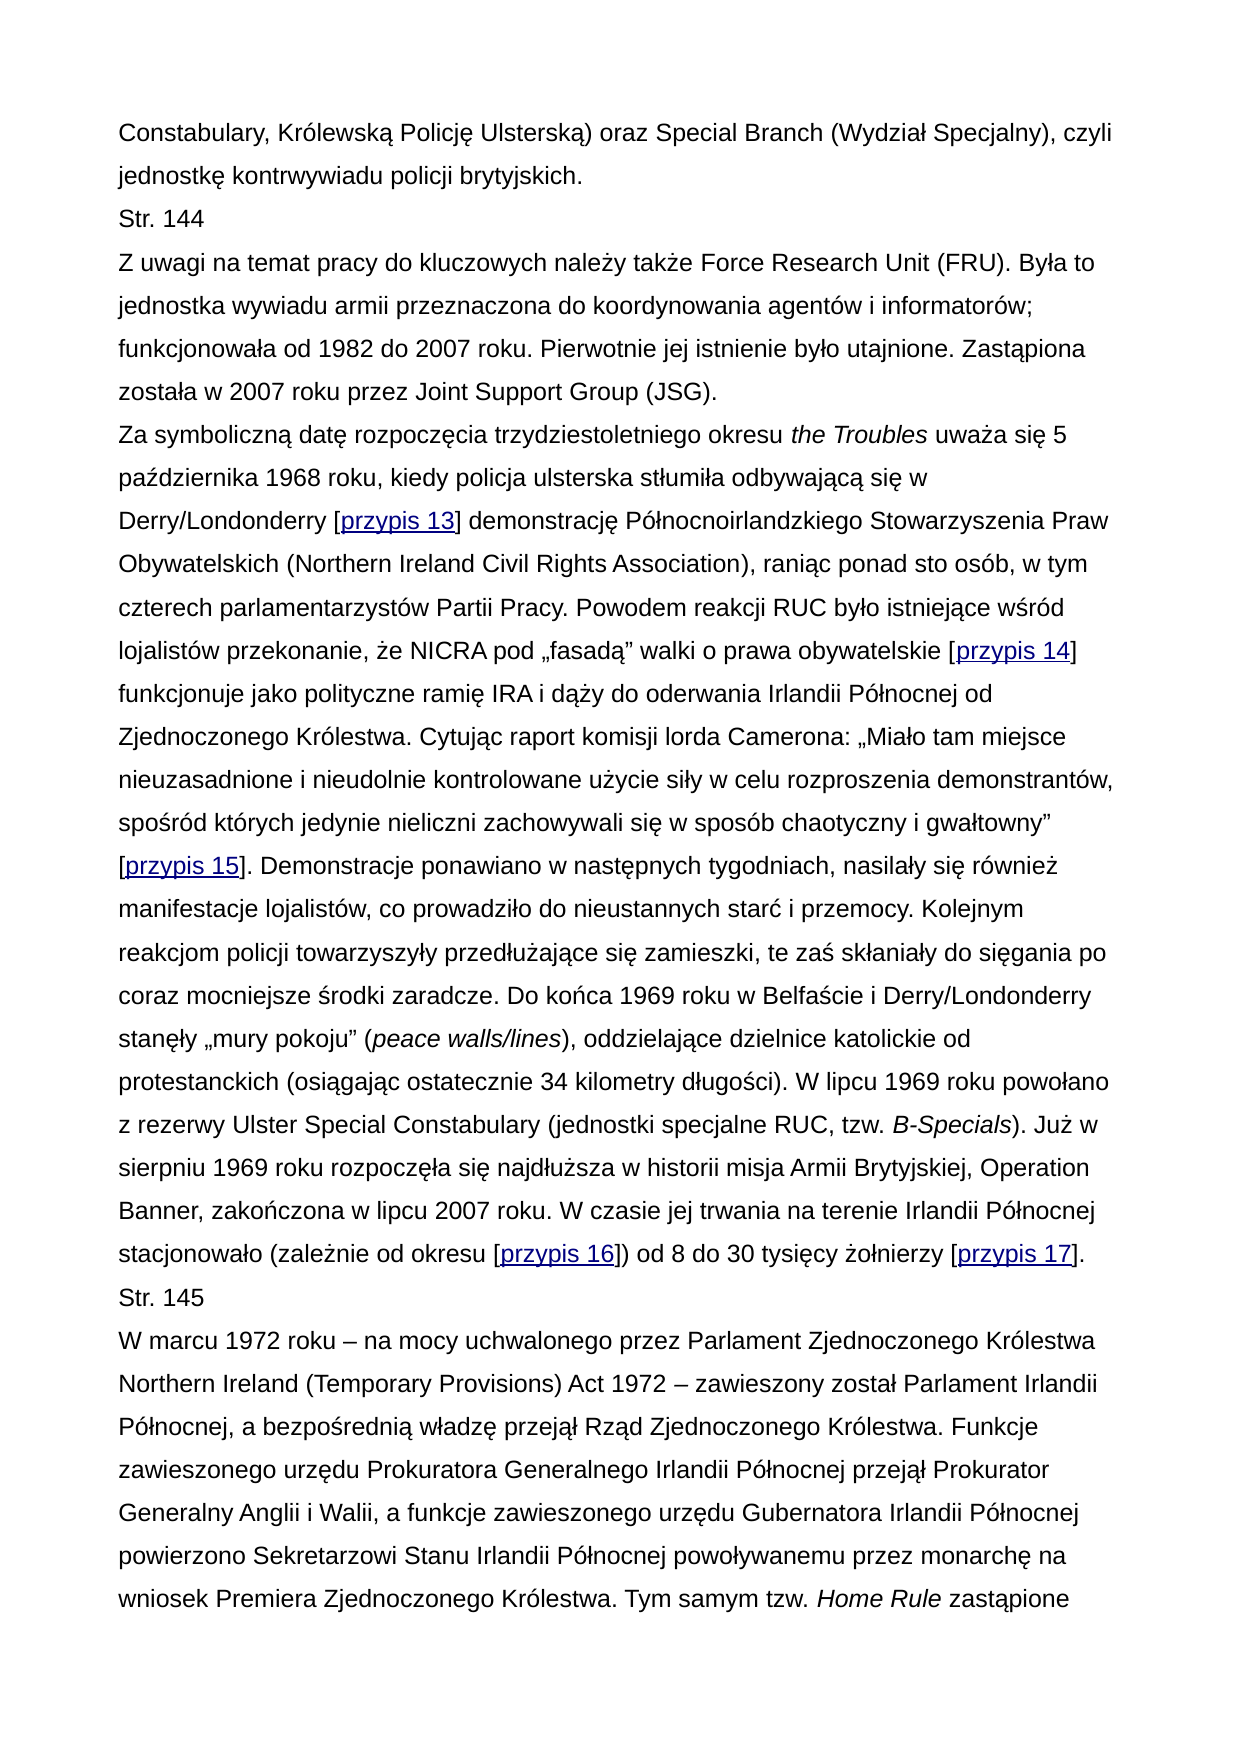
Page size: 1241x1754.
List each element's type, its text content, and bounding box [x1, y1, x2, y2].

text W marcu 1972 roku – na mocy uchwalonego przez Parlament Zjednoczonego Królestwa Northern Ireland (Temporary Provisions) Act 1972 – zawieszony został Parlament Irlandii Północnej, a bezpośrednią władzę przejął Rząd Zjednoczonego Królestwa. Funkcje zawieszonego urzędu Prokuratora Generalnego Irlandii Północnej przejął Prokurator Generalny Anglii i Walii, a funkcje zawieszonego urzędu Gubernatora Irlandii Północnej powierzono Sekretarzowi Stanu Irlandii Północnej powoływanemu przez monarchę na wniosek Premiera Zjednoczonego Królestwa. Tym samym tzw. Home Rule zastąpione [118, 1326, 1122, 1613]
text Constabulary, Królewską Policję Ulsterską) oraz Special Branch (Wydział Specjalny), czyli jednostkę kontrwywiadu policji brytyjskich. [118, 118, 1122, 190]
text Str. 144 [118, 204, 1122, 233]
text Str. 145 [118, 1282, 1122, 1311]
text Z uwagi na temat pracy do kluczowych należy także Force Research Unit (FRU). Była to jednostka wywiadu armii przeznaczona do koordynowania agentów i informatorów; funkcjonowała od 1982 do 2007 roku. Pierwotnie jej istnienie było utajnione. Zastąpiona została w 2007 roku przez Joint Support Group (JSG). [118, 247, 1122, 406]
text Za symboliczną datę rozpoczęcia trzydziestoletniego okresu the Troubles uważa się 5 października 1968 roku, kiedy policja ulsterska stłumiła odbywającą się w Derry/Londonderry [przypis 13] demonstrację Północnoirlandzkiego Stowarzyszenia Praw Obywatelskich (Northern Ireland Civil Rights Association), raniąc ponad sto osób, w tym czterech parlamentarzystów Partii Pracy. Powodem reakcji RUC było istniejące wśród lojalistów przekonanie, że NICRA pod „fasadą” walki o prawa obywatelskie [przypis 14] funkcjonuje jako polityczne ramię IRA i dąży do oderwania Irlandii Północnej od Zjednoczonego Królestwa. Cytując raport komisji lorda Camerona: „Miało tam miejsce nieuzasadnione i nieudolnie kontrolowane użycie siły w celu rozproszenia demonstrantów, spośród których jedynie nieliczni zachowywali się w sposób chaotyczny i gwałtowny” [przypis 15]. Demonstracje ponawiano w następnych tygodniach, nasilały się również manifestacje lojalistów, co prowadziło do nieustannych starć i przemocy. Kolejnym reakcjom policji towarzyszyły przedłużające się zamieszki, te zaś skłaniały do sięgania po coraz mocniejsze środki zaradcze. Do końca 1969 roku w Belfaście i Derry/Londonderry stanęły „mury pokoju” (peace walls/lines), oddzielające dzielnice katolickie od protestanckich (osiągając ostatecznie 34 kilometry długości). W lipcu 1969 roku powołano z rezerwy Ulster Special Constabulary (jednostki specjalne RUC, tzw. B-Specials). Już w sierpniu 1969 roku rozpoczęła się najdłuższa w historii misja Armii Brytyjskiej, Operation Banner, zakończona w lipcu 2007 roku. W czasie jej trwania na terenie Irlandii Północnej stacjonowało (zależnie od okresu [przypis 16]) od 8 do 30 tysięcy żołnierzy [przypis 17]. [118, 420, 1122, 1268]
